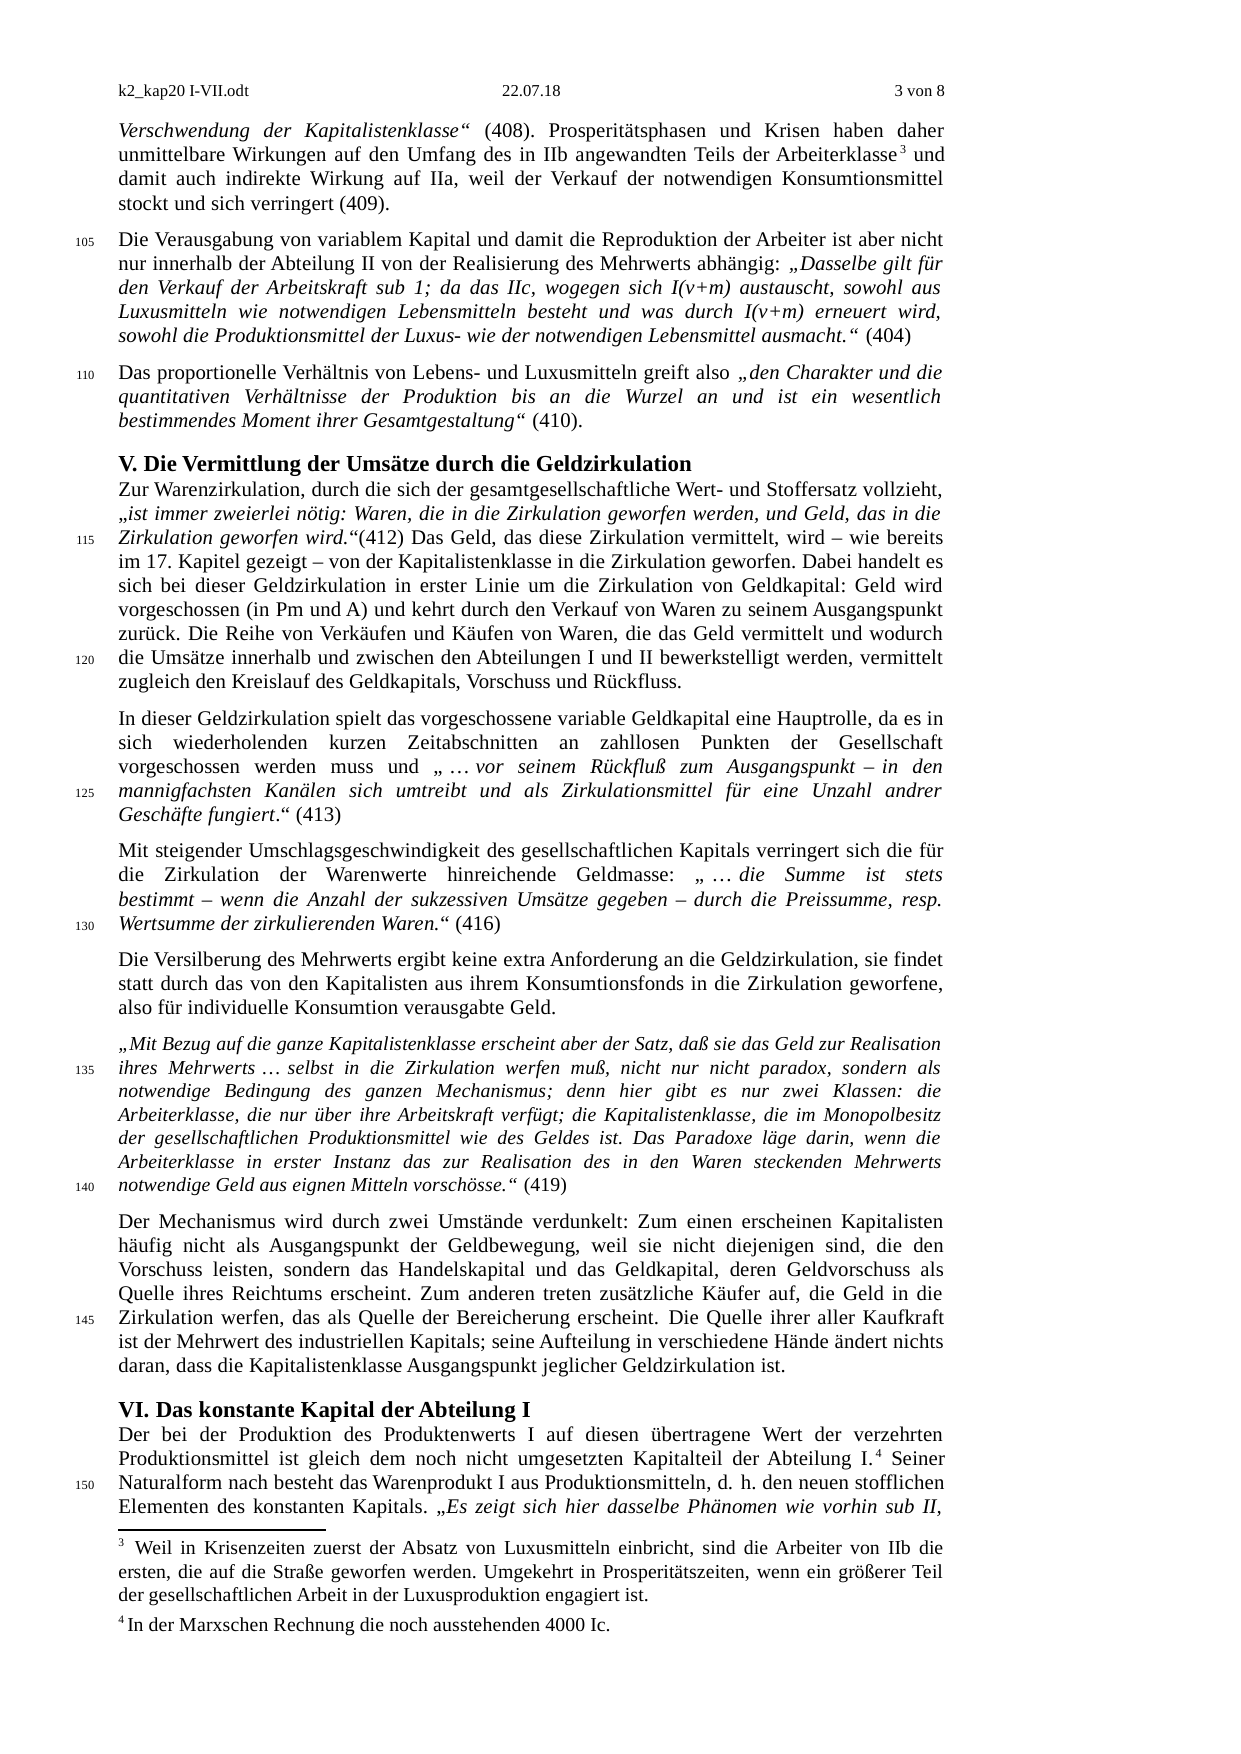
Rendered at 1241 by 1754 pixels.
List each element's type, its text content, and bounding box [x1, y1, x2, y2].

text Verschwendung der Kapitalistenklasse“ (408). Prosperitätsphasen und Krisen haben daher unmittelbare Wirkungen auf den Umfang des in IIb angewandten Teils der Arbeiterklasse und damit auch indirekte Wirkung auf IIa, weil der Verkauf der notwendigen Konsumtionsmittel stockt und sich verringert (409). [118, 118, 945, 214]
text Zur Warenzirkulation, durch die sich der gesamtgesellschaftliche Wert- und Stoffersatz vollzieht, „ist immer zweierlei nötig: Waren, die in die Zirkulation geworfen werden, und Geld, das in die Zirkulation geworfen wird.“(412) Das Geld, das diese Zirkulation vermittelt, wird – wie bereits im 17. Kapitel gezeigt – von der Kapitalistenklasse in die Zirkulation geworfen. Dabei handelt es sich bei dieser Geldzirkulation in erster Linie um die Zirkulation von Geldkapital: Geld wird vorgeschossen (in Pm und A) und kehrt durch den Verkauf von Waren zu seinem Ausgangspunkt zurück. Die Reihe von Verkäufen und Käufen von Waren, die das Geld vermittelt und wodurch die Umsätze innerhalb und zwischen den Abteilungen I und II bewerkstelligt werden, vermittelt zugleich den Kreislauf des Geldkapitals, Vorschuss und Rückfluss. [118, 477, 945, 693]
subtitle VI. Das konstante Kapital der Abteilung I [118, 1395, 945, 1422]
text Das proportionelle Verhältnis von Lebens- und Luxusmitteln greift also „den Charakter und die quantitativen Verhältnisse der Produktion bis an die Wurzel an und ist ein wesentlich bestimmendes Moment ihrer Gesamtgestaltung“ (410). [118, 359, 945, 432]
text Der Mechanismus wird durch zwei Umstände verdunkelt: Zum einen erscheinen Kapitalisten häufig nicht als Ausgangspunkt der Geldbewegung, weil sie nicht diejenigen sind, die den Vorschuss leisten, sondern das Handelskapital und das Geldkapital, deren Geldvorschuss als Quelle ihres Reichtums erscheint. Zum anderen treten zusätzliche Käufer auf, die Geld in die Zirkulation werfen, das als Quelle der Bereicherung erscheint. Die Quelle ihrer aller Kaufkraft ist der Mehrwert des industriellen Kapitals; seine Aufteilung in verschiedene Hände ändert nichts daran, dass die Kapitalistenklasse Ausgangspunkt jeglicher Geldzirkulation ist. [118, 1209, 945, 1377]
text „Mit Bezug auf die ganze Kapitalistenklasse erscheint aber der Satz, daß sie das Geld zur Realisation ihres Mehrwerts … selbst in die Zirkulation werfen muß, nicht nur nicht paradox, sondern als notwendige Bedingung des ganzen Mechanismus; denn hier gibt es nur zwei Klassen: die Arbeiterklasse, die nur über ihre Arbeitskraft verfügt; die Kapitalistenklasse, die im Monopolbesitz der gesellschaftlichen Produktionsmittel wie des Geldes ist. Das Paradoxe läge darin, wenn die Arbeiterklasse in erster Instanz das zur Realisation des in den Waren steckenden Mehrwerts notwendige Geld aus eignen Mitteln vorschösse.“ (419) [118, 1031, 945, 1196]
text Die Verausgabung von variablem Kapital und damit die Reproduktion der Arbeiter ist aber nicht nur innerhalb der Abteilung II von der Realisierung des Mehrwerts abhängig: „Dasselbe gilt für den Verkauf der Arbeitskraft sub 1; da das IIc, wogegen sich I(v+m) austauscht, sowohl aus Luxusmitteln wie notwendigen Lebensmitteln besteht und was durch I(v+m) erneuert wird, sowohl die Produktionsmittel der Luxus- wie der notwendigen Lebensmittel ausmacht.“ (404) [118, 227, 945, 347]
text Mit steigender Umschlagsgeschwindigkeit des gesellschaftlichen Kapitals verringert sich die für die Zirkulation der Warenwerte hinreichende Geldmasse: „ … die Summe ist stets bestimmt – wenn die Anzahl der sukzessiven Umsätze gegeben – durch die Preissumme, resp. Wertsumme der zirkulierenden Waren.“ (416) [118, 838, 945, 934]
text In dieser Geldzirkulation spielt das vorgeschossene variable Geldkapital eine Hauptrolle, da es in sich wiederholenden kurzen Zeitabschnitten an zahllosen Punkten der Gesellschaft vorgeschossen werden muss und „ … vor seinem Rückfluß zum Ausgangspunkt – in den mannigfachsten Kanälen sich umtreibt und als Zirkulationsmittel für eine Unzahl andrer Geschäfte fungiert.“ (413) [118, 706, 945, 826]
subtitle V. Die Vermittlung der Umsätze durch die Geldzirkulation [118, 450, 945, 477]
text Die Versilberung des Mehrwerts ergibt keine extra Anforderung an die Geldzirkulation, sie findet statt durch das von den Kapitalisten aus ihrem Konsumtionsfonds in die Zirkulation geworfene, also für individuelle Konsumtion verausgabte Geld. [118, 947, 945, 1019]
text Weil in Krisenzeiten zuerst der Absatz von Luxusmitteln einbricht, sind die Arbeiter von IIb die ersten, die auf die Straße geworfen werden. Umgekehrt in Prosperitätszeiten, wenn ein größerer Teil der gesellschaftlichen Arbeit in der Luxusproduktion engagiert ist. [118, 1536, 945, 1606]
text In der Marxschen Rechnung die noch ausstehenden 4000 Ic. [118, 1612, 945, 1636]
text Der bei der Produktion des Produktenwerts I auf diesen übertragene Wert der verzehrten Produktionsmittel ist gleich dem noch nicht umgesetzten Kapitalteil der Abteilung I. Seiner Naturalform nach besteht das Warenprodukt I aus Produktionsmitteln, d. h. den neuen stofflichen Elementen des konstanten Kapitals. „Es zeigt sich hier dasselbe Phänomen wie vorhin sub II, [118, 1422, 945, 1518]
